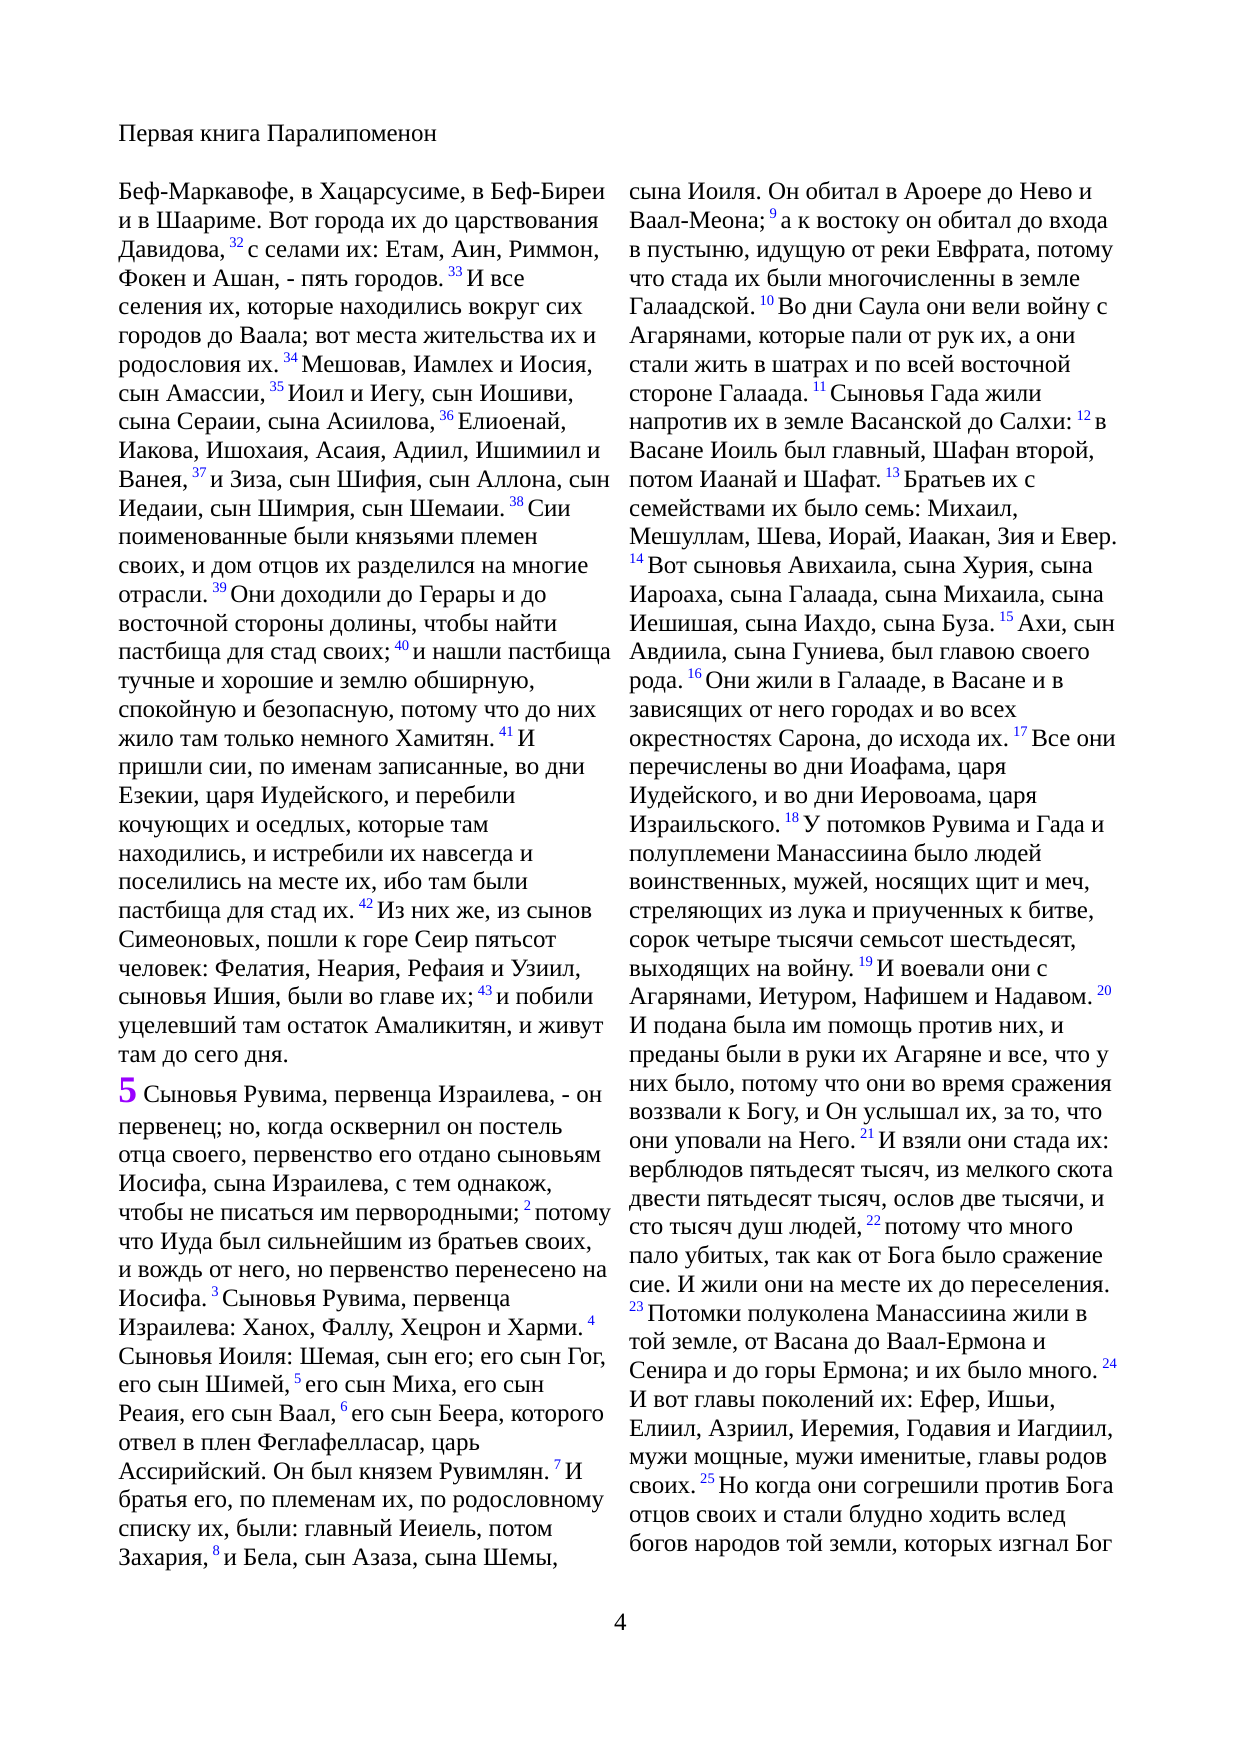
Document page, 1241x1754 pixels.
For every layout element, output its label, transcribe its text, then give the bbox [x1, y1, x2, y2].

text Беф-Маркавофе, в Хацарсусиме, в Беф-Биреи и в Шаариме. Вот города их до царствования Давидова, 32 с селами их: Етам, Аин, Риммон, Фокен и Ашан, - пять городов. 33 И все селения их, которые находились вокруг сих городов до Ваала; вот места жительства их и родословия их. 34 Мешовав, Иамлех и Иосия, сын Амассии, 35 Иоил и Иегу, сын Иошиви, сына Сераии, сына Асиилова, 36 Елиоенай, Иакова, Ишохаия, Асаия, Адиил, Ишимиил и Ванея, 37 и Зиза, сын Шифия, сын Аллона, сын Иедаии, сын Шимрия, сын Шемаии. 38 Сии поименованные были князьями племен своих, и дом отцов их разделился на многие отрасли. 39 Они доходили до Герары и до восточной стороны долины, чтобы найти пастбища для стад своих; 40 и нашли пастбища тучные и хорошие и землю обширную, спокойную и безопасную, потому что до них жило там только немного Хамитян. 41 И пришли сии, по именам записанные, во дни Езекии, царя Иудейского, и перебили кочующих и оседлых, которые там находились, и истребили их навсегда и поселились на месте их, ибо там были пастбища для стад их. 42 Из них же, из сынов Симеоновых, пошли к горе Сеир пятьсот человек: Фелатия, Неария, Рефаия и Узиил, сыновья Ишия, были во главе их; 43 и побили уцелевший там остаток Амаликитян, и живут там до сего дня. [118, 176, 611, 1068]
text 5 Сыновья Рувима, первенца Израилева, - он первенец; но, когда осквернил он постель отца своего, первенство его отдано сыновьям Иосифа, сына Израилева, с тем однакож, чтобы не писаться им первородными; 2 потому что Иуда был сильнейшим из братьев своих, и вождь от него, но первенство перенесено на Иосифа. 3 Сыновья Рувима, первенца Израилева: Ханох, Фаллу, Хецрон и Харми. 4 Сыновья Иоиля: Шемая, сын его; его сын Гог, его сын Шимей, 5 его сын Миха, его сын Реаия, его сын Ваал, 6 его сын Беера, которого отвел в плен Феглафелласар, царь Ассирийский. Он был князем Рувимлян. 7 И братья его, по племенам их, по родословному списку их, были: главный Иеиель, потом Захария, 8 и Бела, сын Азаза, сына Шемы, [118, 1068, 611, 1571]
text сына Иоиля. Он обитал в Ароере до Нево и Ваал-Меона; 9 а к востоку он обитал до входа в пустыню, идущую от реки Евфрата, потому что стада их были многочисленны в земле Галаадской. 10 Во дни Саула они вели войну с Агарянами, которые пали от рук их, а они стали жить в шатрах и по всей восточной стороне Галаада. 11 Сыновья Гада жили напротив их в земле Васанской до Салхи: 12 в Васане Иоиль был главный, Шафан второй, потом Иаанай и Шафат. 13 Братьев их с семействами их было семь: Михаил, Мешуллам, Шева, Иорай, Иаакан, Зия и Евер. 14 Вот сыновья Авихаила, сына Хурия, сына Иароаха, сына Галаада, сына Михаила, сына Иешишая, сына Иахдо, сына Буза. 15 Ахи, сын Авдиила, сына Гуниева, был главою своего рода. 16 Они жили в Галааде, в Васане и в зависящих от него городах и во всех окрестностях Сарона, до исхода их. 17 Все они перечислены во дни Иоафама, царя Иудейского, и во дни Иеровоама, царя Израильского. 18 У потомков Рувима и Гада и полуплемени Манассиина было людей воинственных, мужей, носящих щит и меч, стреляющих из лука и приученных к битве, сорок четыре тысячи семьсот шестьдесят, выходящих на войну. 19 И воевали они с Агарянами, Иетуром, Нафишем и Надавом. 20 И подана была им помощь против них, и преданы были в руки их Агаряне и все, что у них было, потому что они во время сражения воззвали к Богу, и Он услышал их, за то, что они уповали на Него. 21 И взяли они стада их: верблюдов пятьдесят тысяч, из мелкого скота двести пятьдесят тысяч, ослов две тысячи, и сто тысяч душ людей, 22 потому что много пало убитых, так как от Бога было сражение сие. И жили они на месте их до переселения. 23 Потомки полуколена Манассиина жили в той земле, от Васана до Ваал-Ермона и Сенира и до горы Ермона; и их было много. 24 И вот главы поколений их: Ефер, Ишьи, Елиил, Азриил, Иеремия, Годавия и Иагдиил, мужи мощные, мужи именитые, главы родов своих. 25 Но когда они согрешили против Бога отцов своих и стали блудно ходить вслед богов народов той земли, которых изгнал Бог [629, 176, 1122, 1556]
